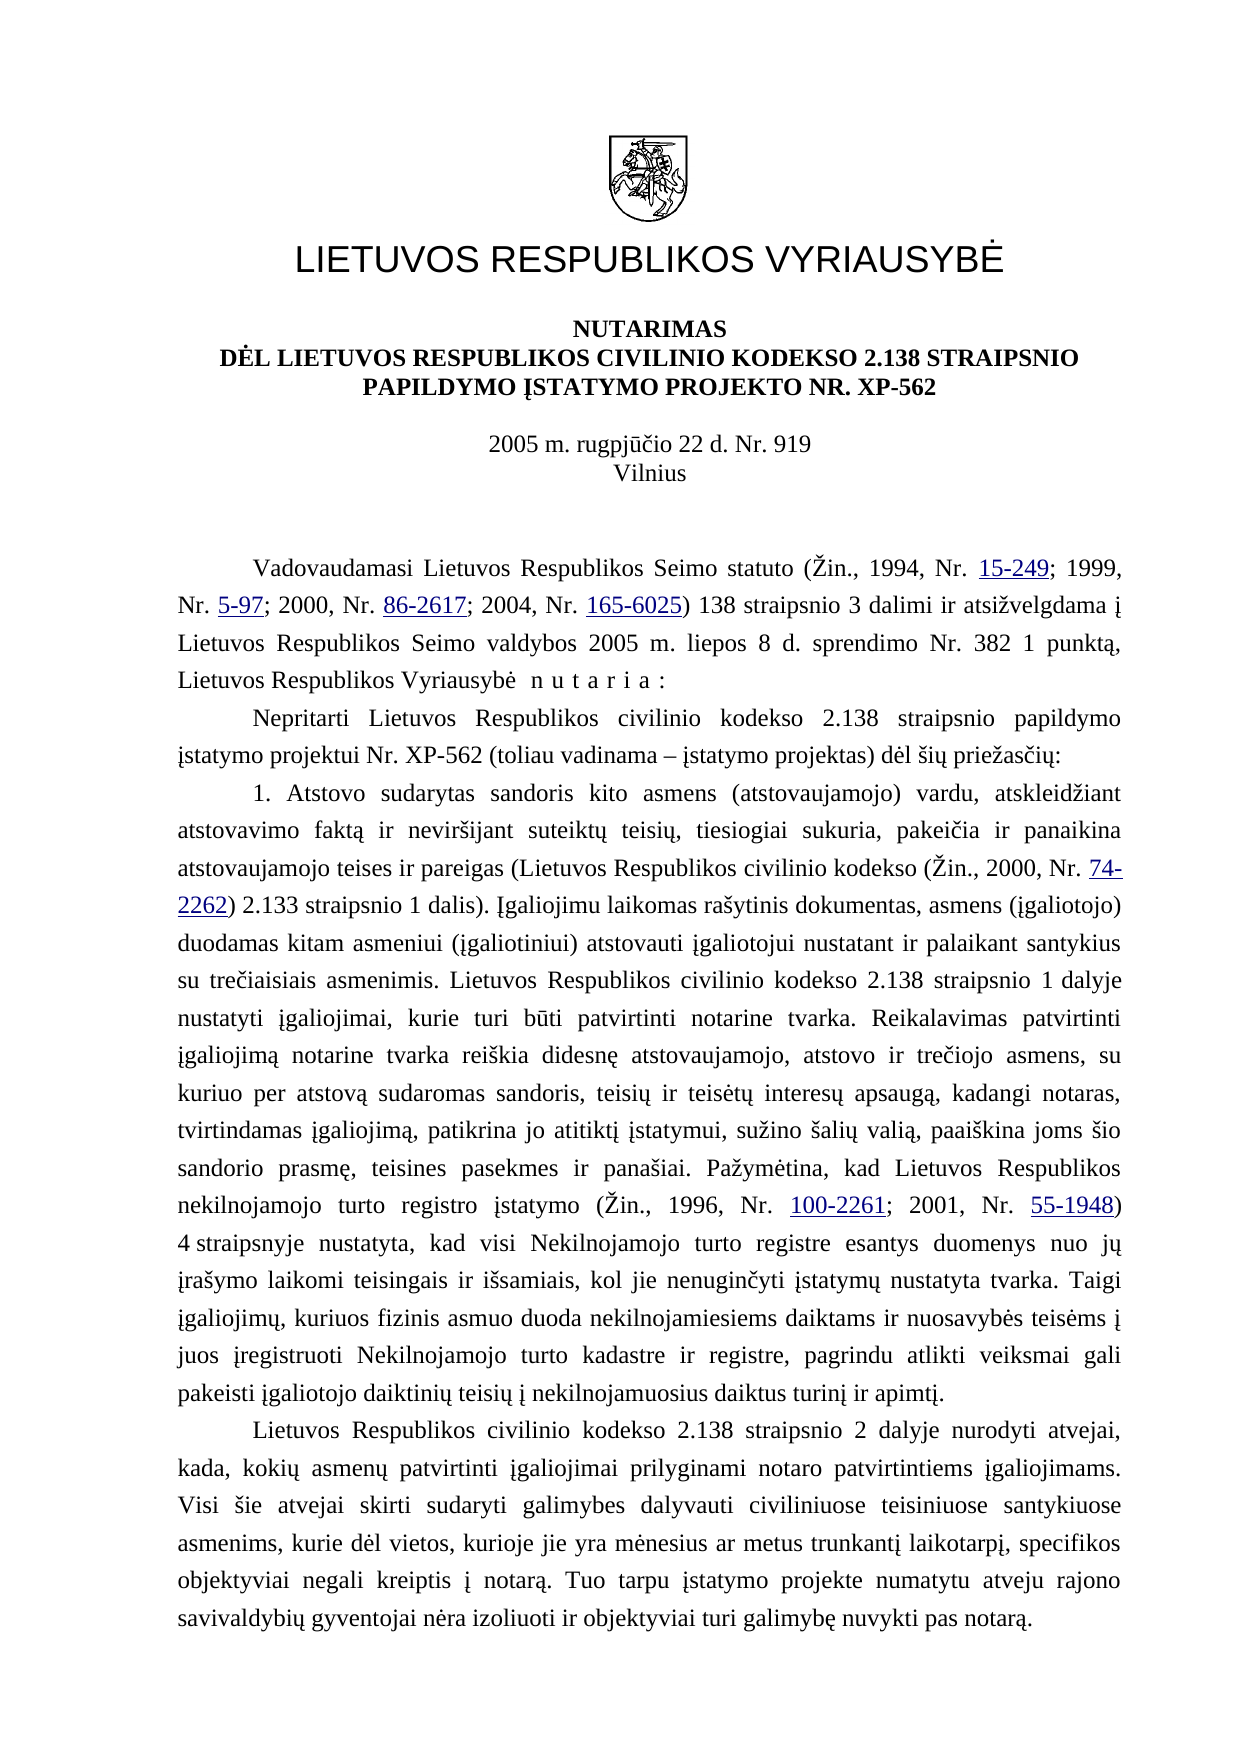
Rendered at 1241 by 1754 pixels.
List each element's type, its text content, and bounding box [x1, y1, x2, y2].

subtitle DĖL LIETUVOS RESPUBLIKOS CIVILINIO KODEKSO 2.138 STRAIPSNIO PAPILDYMO ĮSTATYMO PROJEKTO NR. XP-562 [177, 343, 1122, 401]
text Nepritarti Lietuvos Respublikos civilinio kodekso 2.138 straipsnio papildymo įstatymo projektui Nr. XP-562 (toliau vadinama – įstatymo projektas) dėl šių priežasčių: [177, 694, 1122, 769]
text 2005 m. rugpjūčio 22 d. Nr. 919 [177, 429, 1122, 458]
text Vadovaudamasi Lietuvos Respublikos Seimo statuto (Žin., 1994, Nr. 15-249; 1999, Nr. 5-97; 2000, Nr. 86-2617; 2004, Nr. 165-6025) 138 straipsnio 3 dalimi ir atsižvelgdama į Lietuvos Respublikos Seimo valdybos 2005 m. liepos 8 d. sprendimo Nr. 382 1 punktą, Lietuvos Respublikos Vyriausybė nutaria: [177, 544, 1122, 694]
text Lietuvos Respublikos civilinio kodekso 2.138 straipsnio 2 dalyje nurodyti atvejai, kada, kokių asmenų patvirtinti įgaliojimai prilyginami notaro patvirtintiems įgaliojimams. Visi šie atvejai skirti sudaryti galimybes dalyvauti civiliniuose teisiniuose santykiuose asmenims, kurie dėl vietos, kurioje jie yra mėnesius ar metus trunkantį laikotarpį, specifikos objektyviai negali kreiptis į notarą. Tuo tarpu įstatymo projekte numatytu atveju rajono savivaldybių gyventojai nėra izoliuoti ir objektyviai turi galimybę nuvykti pas notarą. [177, 1407, 1122, 1632]
text 1. Atstovo sudarytas sandoris kito asmens (atstovaujamojo) vardu, atskleidžiant atstovavimo faktą ir neviršijant suteiktų teisių, tiesiogiai sukuria, pakeičia ir panaikina atstovaujamojo teises ir pareigas (Lietuvos Respublikos civilinio kodekso (Žin., 2000, Nr. 74-2262) 2.133 straipsnio 1 dalis). Įgaliojimu laikomas rašytinis dokumentas, asmens (įgaliotojo) duodamas kitam asmeniui (įgaliotiniui) atstovauti įgaliotojui nustatant ir palaikant santykius su trečiaisiais asmenimis. Lietuvos Respublikos civilinio kodekso 2.138 straipsnio 1 dalyje nustatyti įgaliojimai, kurie turi būti patvirtinti notarine tvarka. Reikalavimas patvirtinti įgaliojimą notarine tvarka reiškia didesnę atstovaujamojo, atstovo ir trečiojo asmens, su kuriuo per atstovą sudaromas sandoris, teisių ir teisėtų interesų apsaugą, kadangi notaras, tvirtindamas įgaliojimą, patikrina jo atitiktį įstatymui, sužino šalių valią, paaiškina joms šio sandorio prasmę, teisines pasekmes ir panašiai. Pažymėtina, kad Lietuvos Respublikos nekilnojamojo turto registro įstatymo (Žin., 1996, Nr. 100-2261; 2001, Nr. 55-1948) 4 straipsnyje nustatyta, kad visi Nekilnojamojo turto registre esantys duomenys nuo jų įrašymo laikomi teisingais ir išsamiais, kol jie nenuginčyti įstatymų nustatyta tvarka. Taigi įgaliojimų, kuriuos fizinis asmuo duoda nekilnojamiesiems daiktams ir nuosavybės teisėms į juos įregistruoti Nekilnojamojo turto kadastre ir registre, pagrindu atlikti veiksmai gali pakeisti įgaliotojo daiktinių teisių į nekilnojamuosius daiktus turinį ir apimtį. [177, 769, 1122, 1407]
text Vilnius [177, 458, 1122, 487]
